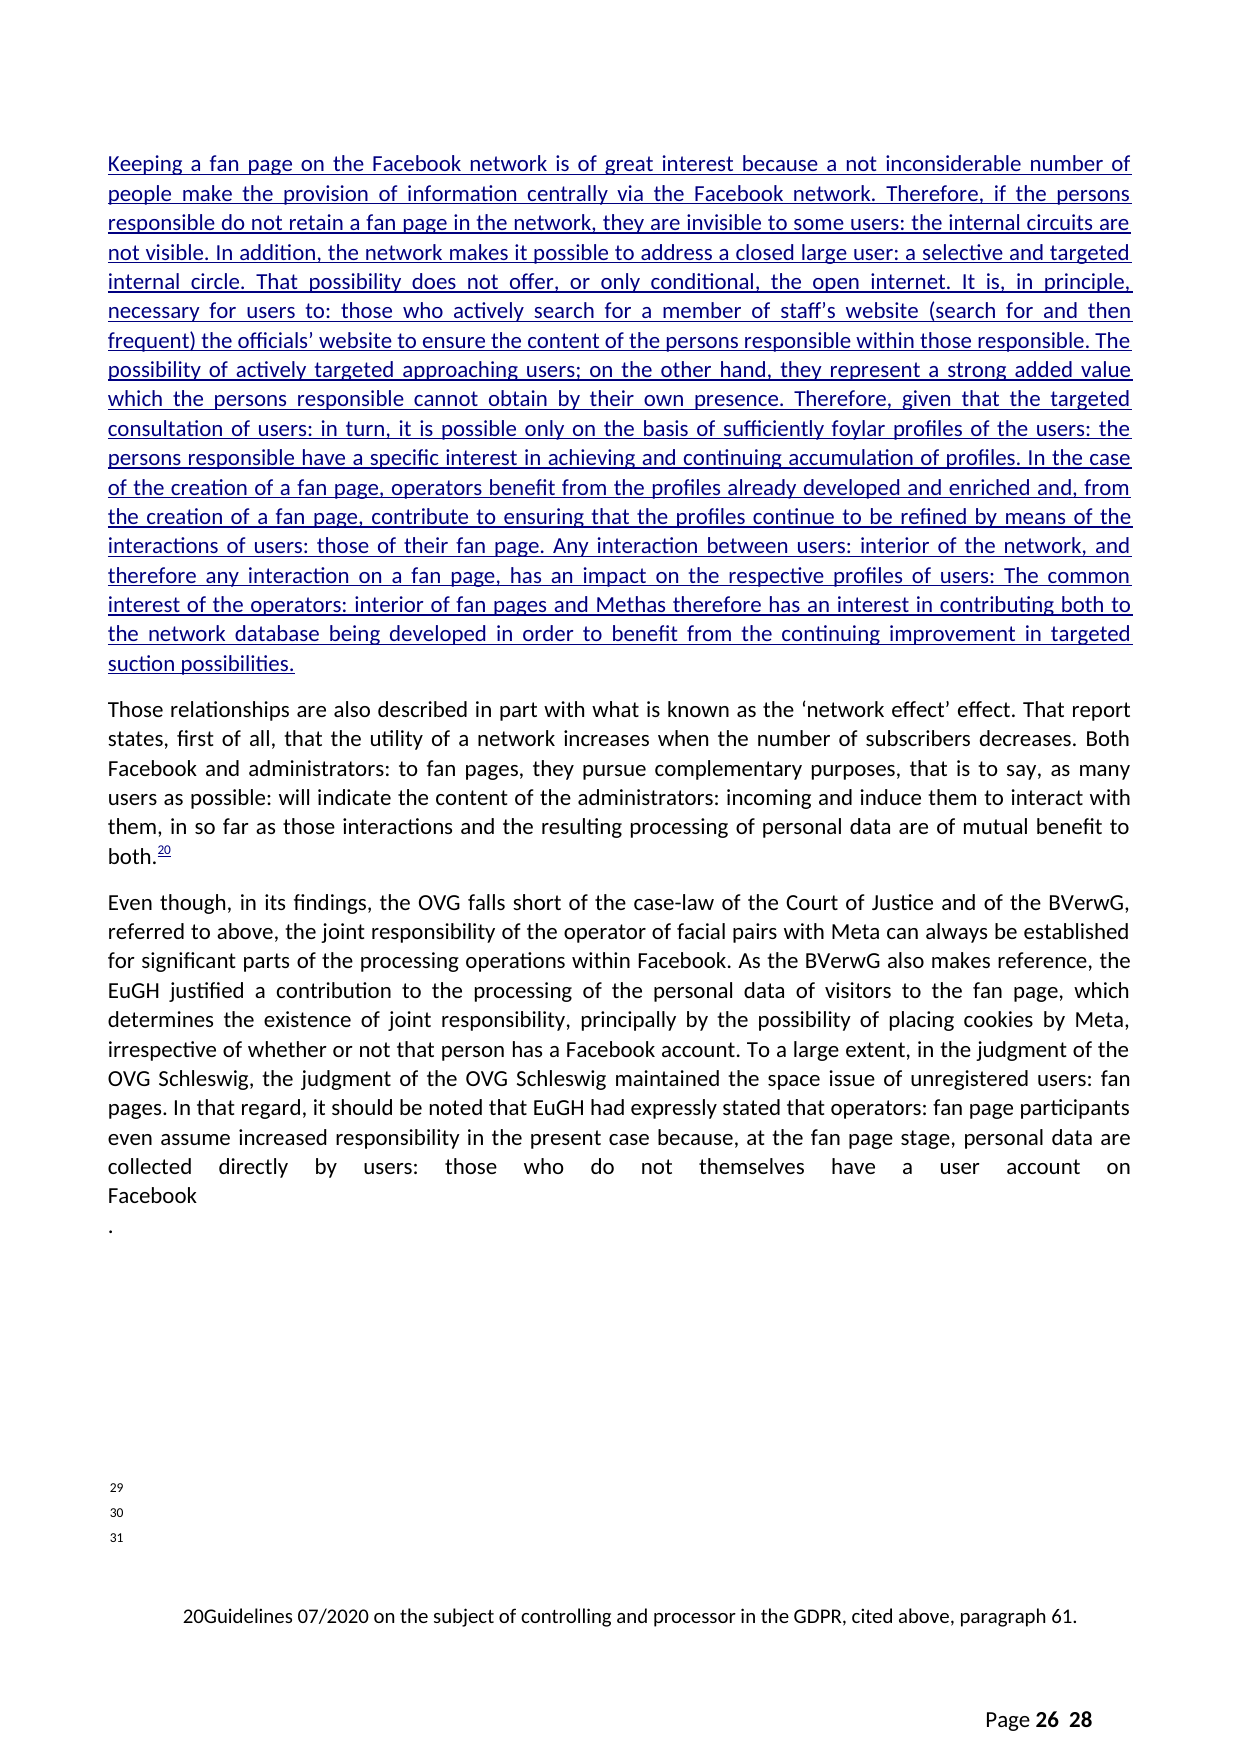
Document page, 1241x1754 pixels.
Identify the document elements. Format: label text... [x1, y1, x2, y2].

text 30 [109, 1504, 129, 1521]
text Guidelines 07/2020 on the subject of controlling and processor in the GDPR, cited above, paragraph 61. [108, 1604, 1133, 1629]
text frequent) the officials’ website to ensure the content of the persons responsible within those responsible. The possibility of actively targeted approaching users; on the other hand, they represent a strong added value [108, 322, 1133, 379]
text interactions of users: those of their fan page. Any interaction between users: interior of the network, and therefore any interaction on a fan page, has an impact on the respective profiles of users: The common interest of the operators: interior of fan pages and Methas therefore has an interest in contributing both to [108, 528, 1133, 614]
text which the persons responsible cannot obtain by their own presence. Therefore, given that the targeted consultation of users: in turn, it is possible only on the basis of sufficiently foylar profiles of the users: the persons responsible have a specific interest in achieving and continuing accumulation of profiles. In the case of the creation of a fan page, operators benefit from the profiles already developed and enriched and, from the creation of a fan page, contribute to ensuring that the profiles continue to be refined by means of the [108, 381, 1133, 526]
text Keeping a fan page on the Facebook network is of great interest because a not inconsiderable number of people make the provision of information centrally via the Facebook network. Therefore, if the persons responsible do not retain a fan page in the network, they are invisible to some users: the internal circuits are not visible. In addition, the network makes it possible to address a closed large user: a selective and targeted internal circle. That possibility does not offer, or only conditional, the open internet. It is, in principle, [108, 149, 1133, 291]
text 31 [109, 1529, 129, 1546]
text suction possibilities. [108, 645, 1133, 677]
text necessary for users to: those who actively search for a member of staff’s website (search for and then [108, 293, 1133, 321]
text Those relationships are also described in part with what is known as the ‘network effect’ effect. That report states, first of all, that the utility of a network increases when the number of subscribers decreases. Both Facebook and administrators: to fan pages, they pursue complementary purposes, that is to say, as many users as possible: will indicate the content of the administrators: incoming and induce them to interact with them, in so far as those interactions and the resulting processing of personal data are of mutual benefit to both. [108, 695, 1133, 870]
text the network database being developed in order to benefit from the continuing improvement in targeted [108, 616, 1133, 644]
text Even though, in its findings, the OVG falls short of the case-law of the Court of Justice and of the BVerwG, referred to above, the joint responsibility of the operator of facial pairs with Meta can always be established for significant parts of the processing operations within Facebook. As the BVerwG also makes reference, the EuGH justified a contribution to the processing of the personal data of visitors to the fan page, which determines the existence of joint responsibility, principally by the possibility of placing cookies by Meta, irrespective of whether or not that person has a Facebook account. To a large extent, in the judgment of the OVG Schleswig, the judgment of the OVG Schleswig maintained the space issue of unregistered users: fan pages. In that regard, it should be noted that EuGH had expressly stated that operators: fan page participants even assume increased responsibility in the present case because, at the fan page stage, personal data are collected directly by users: those who do not themselves have a user account on Facebook. Similarly, in the context of the ‘Fashion-ID’ procedure, the Court of Justice raises the question of joint responsibility (but owing, in particular, to the range of the subject-matter of the proceedings) solely on the ground that the operators of websites allow Facebook to place and play cookies on its users’ terminal equipment: incoming. [108, 888, 1133, 1239]
text 29 [109, 1479, 129, 1496]
